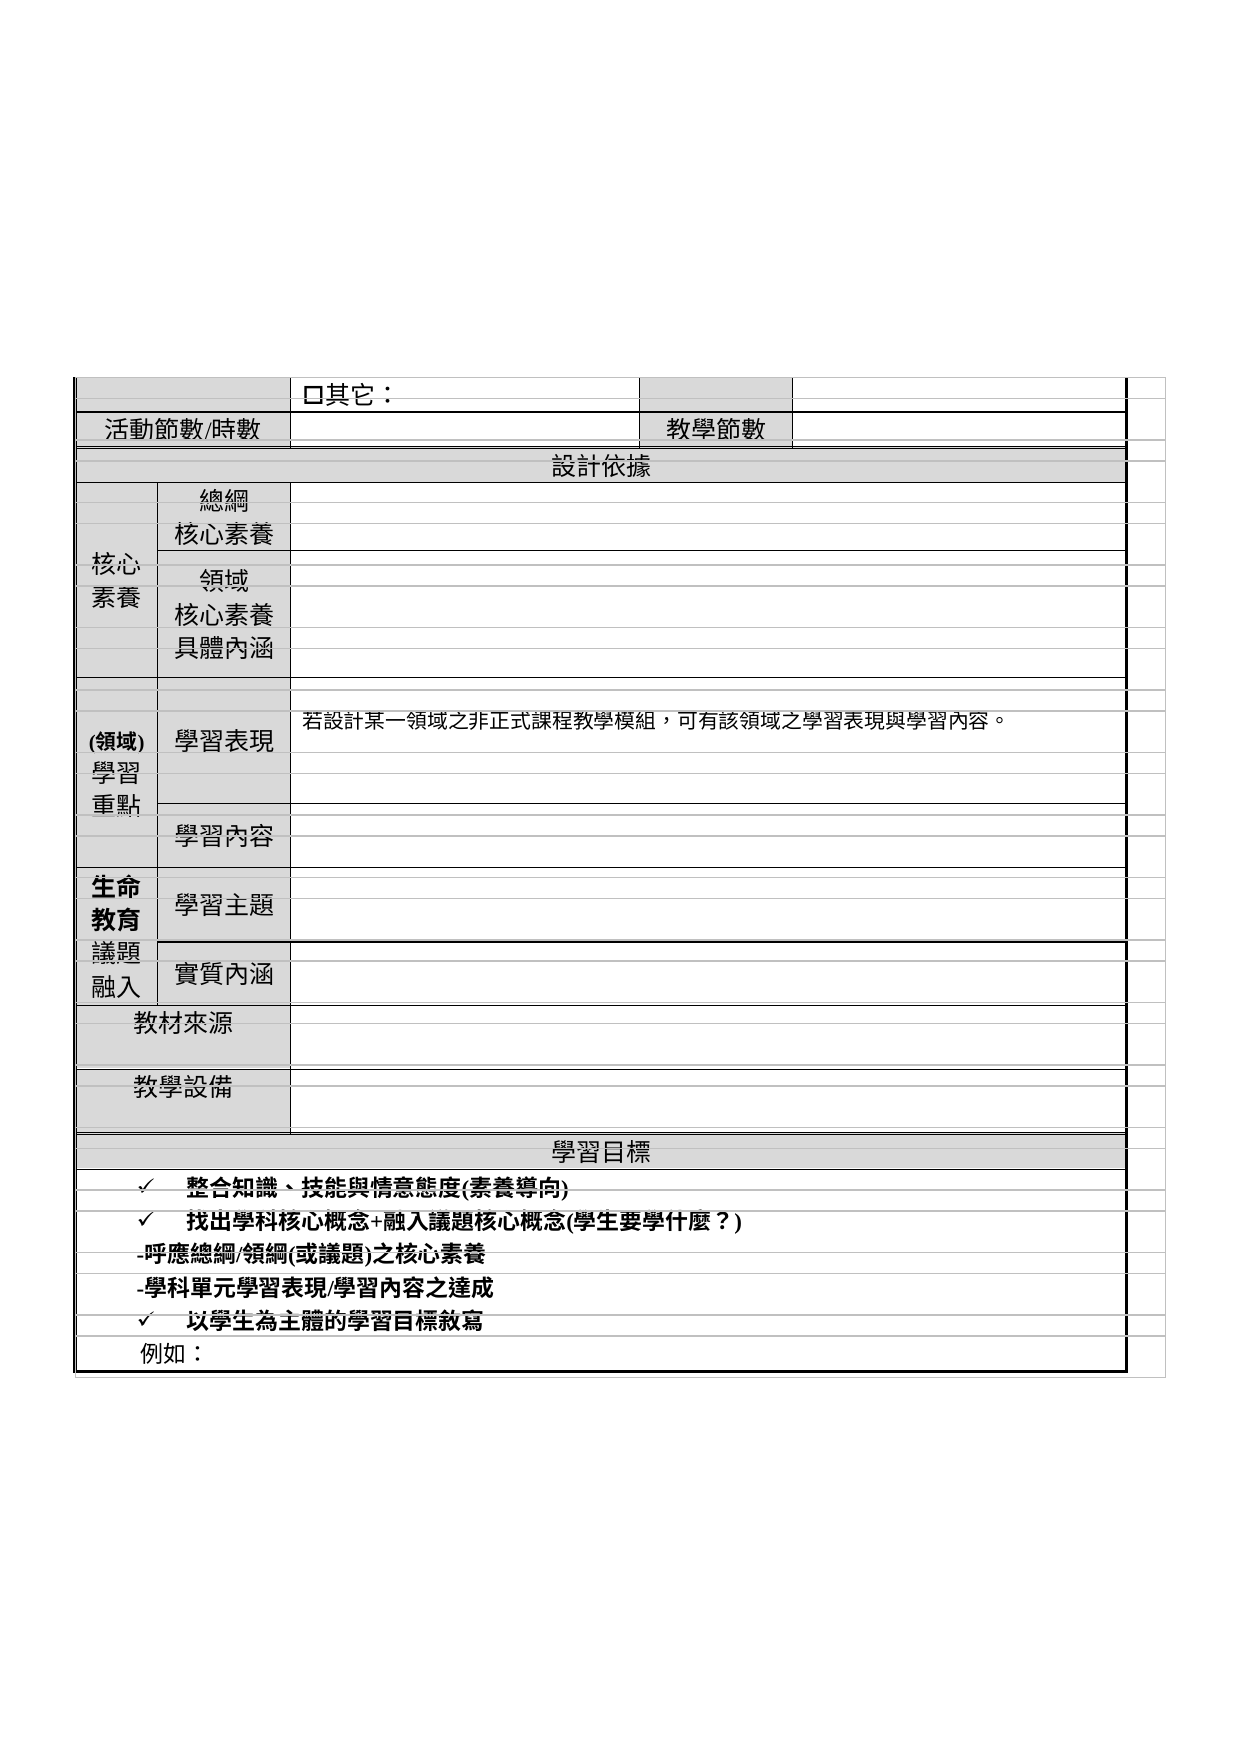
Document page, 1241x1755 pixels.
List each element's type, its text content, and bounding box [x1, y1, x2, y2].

table_cell [291, 878, 1125, 898]
table_cell 整合知識、技能與情意態度(素養導向) 找出學科核心概念+融入議題核心概念(學生要學什麼？) -呼應總綱/領綱(或議題)之核心素養 -學科單元學習表現/學習內容之達成 以學生為主體的學習目標敘寫 例如： 1.理解貧窮問題背後的社會結構現象。 2.分享生活中美的人事物，體察每個人美感的多樣性。 [77, 1191, 1125, 1210]
table_cell [291, 441, 639, 446]
table_cell [158, 753, 290, 773]
table_cell [291, 1024, 1125, 1064]
table_cell (領域) 學習 重點 [77, 712, 157, 752]
table_cell 整合知識、技能與情意態度(素養導向) 找出學科核心概念+融入議題核心概念(學生要學什麼？) -呼應總綱/領綱(或議題)之核心素養 -學科單元學習表現/學習內容之達成 以學生為主體的學習目標敘寫 例如： 1.理解貧窮問題背後的社會結構現象。 2.分享生活中美的人事物，體察每個人美感的多樣性。 [77, 1274, 1125, 1314]
table_cell [291, 587, 1125, 627]
table_cell 總綱 核心素養 [158, 524, 290, 550]
table_cell 生命教育議題 融入 [105, 878, 157, 898]
table_cell [793, 399, 1125, 411]
table_cell (領域) 學習 重點 [77, 753, 157, 773]
table_cell [291, 962, 1125, 1002]
table_cell [158, 691, 290, 710]
table_cell 總綱 核心素養 [158, 483, 290, 502]
table_cell 學習表現 [158, 712, 290, 752]
table_cell 生命教育議題 融入 [77, 899, 157, 939]
table_cell 核心 素養 [77, 628, 157, 648]
table_cell [291, 816, 1125, 835]
table_cell [291, 524, 1125, 550]
table_cell 學習目標 [77, 1149, 1125, 1168]
table_cell [291, 837, 1125, 867]
table_cell 領域 核心素養 具體內涵 [158, 628, 290, 648]
table_cell 核心 素養 [77, 587, 157, 627]
table_cell 整合知識、技能與情意態度(素養導向) 找出學科核心概念+融入議題核心概念(學生要學什麼？) -呼應總綱/領綱(或議題)之核心素養 -學科單元學習表現/學習內容之達成 以學生為主體的學習目標敘寫 例如： 1.理解貧窮問題背後的社會結構現象。 2.分享生活中美的人事物，體察每個人美感的多樣性。 [77, 1212, 1125, 1252]
table_cell 整合知識、技能與情意態度(素養導向) 找出學科核心概念+融入議題核心概念(學生要學什麼？) -呼應總綱/領綱(或議題)之核心素養 -學科單元學習表現/學習內容之達成 以學生為主體的學習目標敘寫 例如： 1.理解貧窮問題背後的社會結構現象。 2.分享生活中美的人事物，體察每個人美感的多樣性。 [77, 1170, 1125, 1189]
table_cell 教材來源 [77, 1024, 290, 1064]
table_cell [158, 943, 290, 960]
table_cell (領域) 學習 重點 [77, 816, 157, 835]
table_cell [291, 483, 1125, 502]
table_cell 教學設備 [77, 1087, 290, 1127]
table_cell 實質內涵 [158, 962, 290, 1002]
table_cell [793, 413, 1125, 439]
table_cell [291, 413, 639, 439]
table_cell 整合知識、技能與情意態度(素養導向) 找出學科核心概念+融入議題核心概念(學生要學什麼？) -呼應總綱/領綱(或議題)之核心素養 -學科單元學習表現/學習內容之達成 以學生為主體的學習目標敘寫 例如： 1.理解貧窮問題背後的社會結構現象。 2.分享生活中美的人事物，體察每個人美感的多樣性。 [77, 1316, 1125, 1335]
table_cell 核心 素養 [77, 524, 157, 564]
table_cell 核心 素養 [77, 566, 157, 585]
table_cell 學習內容 [158, 804, 290, 814]
table_cell (領域) 學習 重點 [77, 691, 157, 710]
table_cell 領域 核心素養 具體內涵 [158, 551, 290, 564]
table_cell 學習目標 [77, 1135, 1125, 1148]
table_cell 活動節數/時數 [77, 413, 290, 439]
table_cell 實施年級 /對象 [640, 399, 792, 411]
table_cell 整合知識、技能與情意態度(素養導向) 找出學科核心概念+融入議題核心概念(學生要學什麼？) -呼應總綱/領綱(或議題)之核心素養 -學科單元學習表現/學習內容之達成 以學生為主體的學習目標敘寫 例如： 1.理解貧窮問題背後的社會結構現象。 2.分享生活中美的人事物，體察每個人美感的多樣性。 [77, 1253, 1125, 1273]
table_cell [291, 566, 1125, 585]
table_cell 整合知識、技能與情意態度(素養導向) 找出學科核心概念+融入議題核心概念(學生要學什麼？) -呼應總綱/領綱(或議題)之核心素養 -學科單元學習表現/學習內容之達成 以學生為主體的學習目標敘寫 例如： 1.理解貧窮問題背後的社會結構現象。 2.分享生活中美的人事物，體察每個人美感的多樣性。 [77, 1337, 1125, 1369]
table_cell 實施年級 /對象 [640, 378, 792, 398]
table_cell [291, 678, 1125, 689]
table_cell 總綱 核心素養 [158, 503, 290, 523]
table_cell [793, 378, 1125, 398]
table_cell 學習內容 [158, 816, 290, 835]
table_cell (領域) 學習 重點 [77, 774, 157, 814]
table_cell [291, 1087, 1125, 1127]
table_cell 核心 素養 [77, 503, 157, 523]
table_cell 實施時間 [77, 378, 290, 398]
table_cell [291, 774, 1125, 803]
table_cell [158, 774, 290, 803]
table_cell [291, 1070, 1125, 1085]
table_cell 教學節數 [640, 413, 792, 439]
table_cell [793, 441, 1125, 446]
table_cell (領域) 學習 重點 [77, 678, 157, 689]
table_cell (領域) 學習 重點 [77, 837, 157, 867]
table_cell 生命教育議題 融入 [77, 941, 107, 960]
table_cell 教學設備 [77, 1070, 290, 1085]
table_cell [158, 878, 290, 898]
table_cell [158, 678, 290, 689]
table_cell [77, 449, 1125, 460]
table_cell 學習主題 [158, 899, 290, 939]
table_cell [291, 868, 1125, 877]
table_cell [77, 441, 290, 446]
table_cell [291, 1006, 1125, 1023]
table_cell 生命教育議題 融入 [77, 962, 157, 1002]
table_cell [291, 943, 1125, 960]
table_cell [291, 804, 1125, 814]
table_cell 核心 素養 [77, 483, 157, 502]
table_cell 實施時間 [77, 399, 290, 411]
table_cell 教材來源 [77, 1006, 290, 1023]
table_cell 生命教育議題 融入 [77, 868, 157, 877]
table_cell 學習內容 [158, 837, 290, 867]
table_cell [640, 441, 792, 446]
table_cell [291, 753, 1125, 773]
table_cell [158, 868, 290, 877]
table_cell 領域 核心素養 具體內涵 [158, 566, 290, 585]
table_cell 教學設備 [77, 1128, 290, 1132]
table_cell 若設計某一領域之非正式課程教學模組，可有該領域之學習表現與學習內容。 [291, 712, 1125, 752]
table_cell 設計依據 [77, 462, 1125, 482]
table_cell 生命教育議題 融入 [77, 878, 102, 898]
table_cell [291, 899, 1125, 939]
table_cell 生命教育議題 融入 [107, 941, 157, 960]
table_cell [291, 691, 1125, 710]
table_cell 領域/科目 校訂必修/選修 團體活動時間 彈性學習課程/時間 朝會/晨光時間 聯課活動/班會 其它： [291, 378, 639, 398]
table_cell [291, 551, 1125, 564]
table_cell 領域 核心素養 具體內涵 [158, 649, 290, 677]
table_cell 領域/科目 校訂必修/選修 團體活動時間 彈性學習課程/時間 朝會/晨光時間 聯課活動/班會 其它： [291, 399, 639, 411]
table_cell 核心 素養 [77, 649, 157, 677]
table_cell [291, 649, 1125, 677]
table_cell 領域 核心素養 具體內涵 [158, 587, 290, 627]
table_cell [291, 503, 1125, 523]
table_cell [291, 628, 1125, 648]
table_cell [291, 1128, 1125, 1132]
